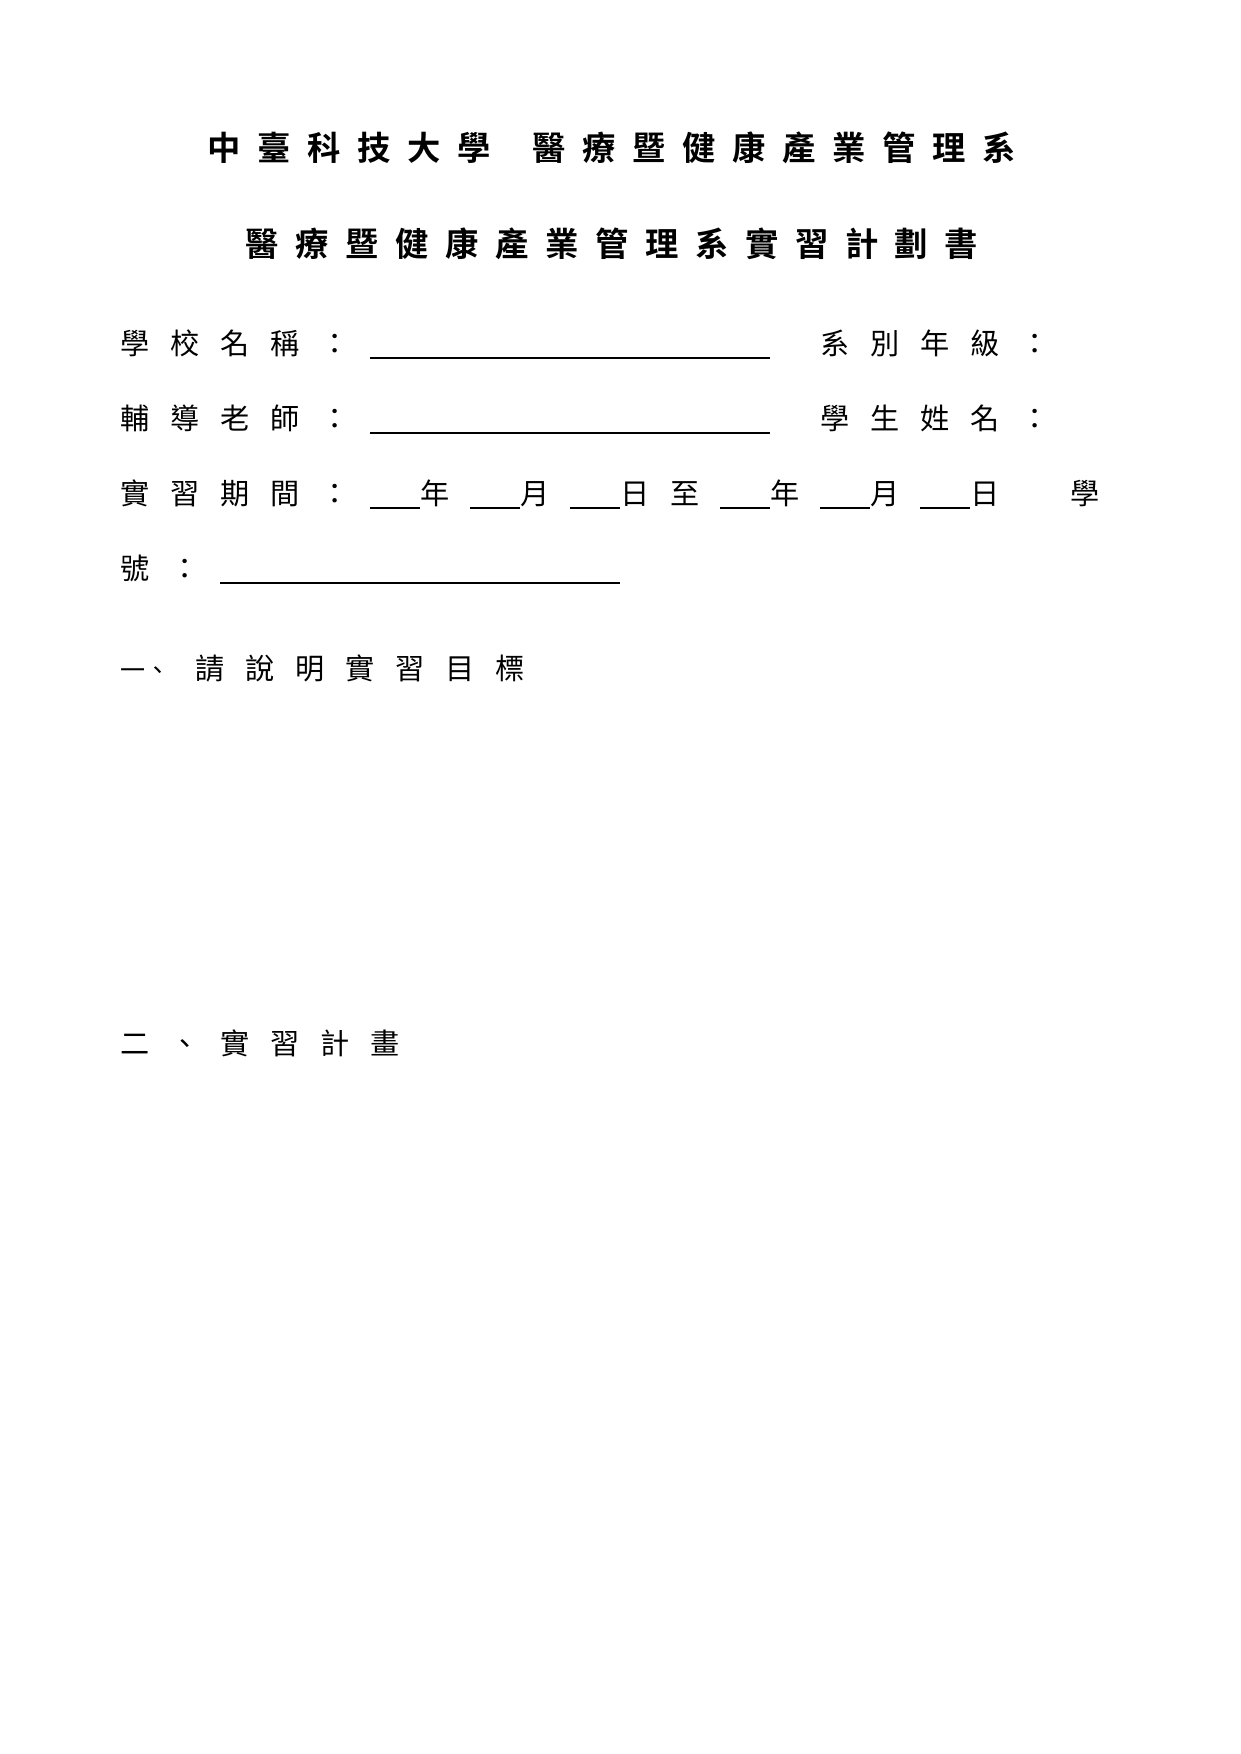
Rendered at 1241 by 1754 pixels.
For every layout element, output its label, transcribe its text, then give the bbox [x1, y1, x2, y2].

text 輔導老師： 學生姓名： [120, 379, 1120, 454]
text 學校名稱： 系別年級： [120, 304, 1120, 379]
text 實習期間： 年 月 日至 年 月 日 學 號： [120, 454, 1120, 604]
text 二、實習計畫 [120, 1004, 1120, 1079]
list 請說明實習目標 [120, 629, 1120, 704]
text 醫療暨健康產業管理系實習計劃書 [120, 204, 1120, 279]
text 中臺科技大學 醫療暨健康產業管理系 [120, 108, 1120, 183]
